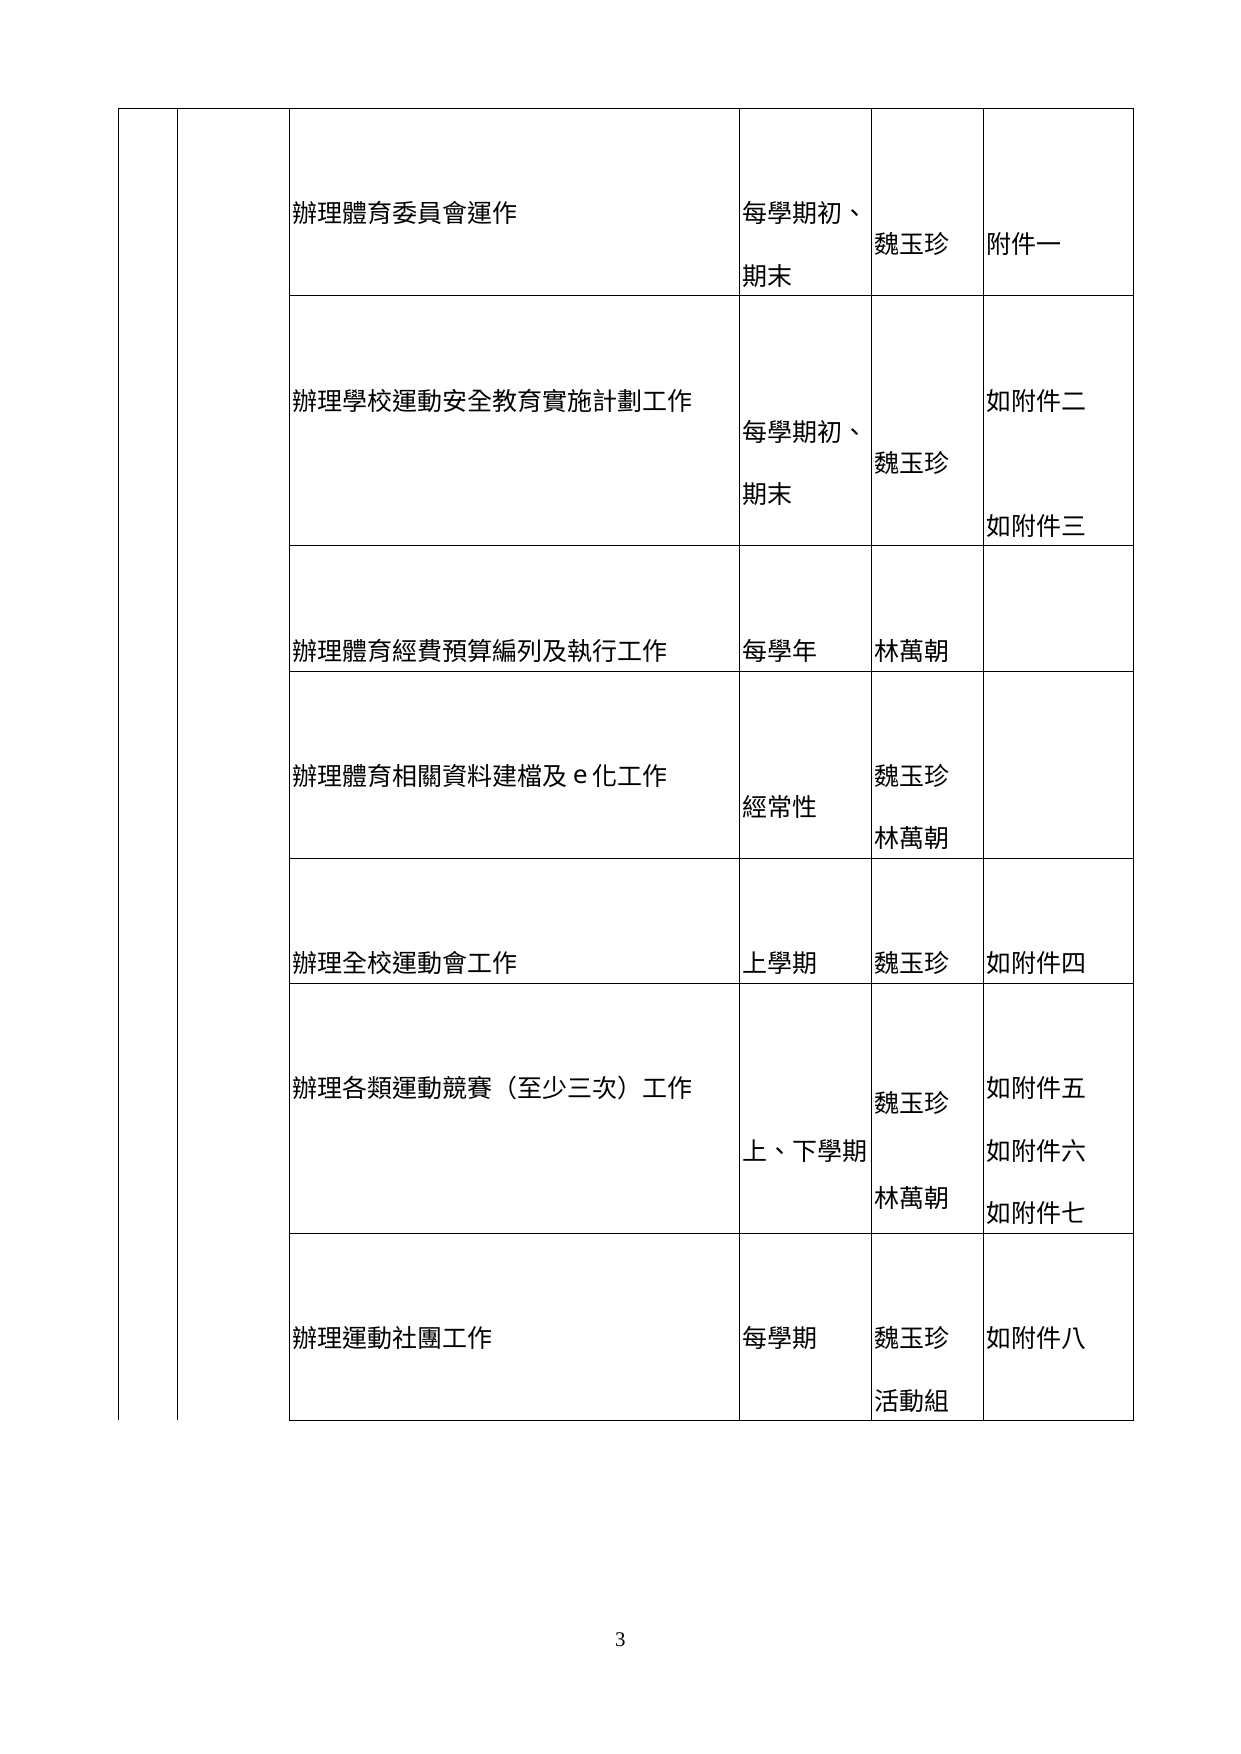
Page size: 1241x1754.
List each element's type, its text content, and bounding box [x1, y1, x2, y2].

table_cell 魏玉珍 林萬朝 [872, 984, 983, 1233]
table_cell [984, 672, 1133, 858]
table_cell 魏玉珍 活動組 [872, 1234, 983, 1420]
table_cell 如附件五 如附件六 如附件七 [984, 984, 1133, 1233]
table_cell 魏玉珍 [872, 109, 983, 295]
table_cell 辦理學校運動安全教育實施計劃工作 [290, 296, 739, 545]
table_cell 每學期初、 期末 [740, 109, 871, 295]
table_cell [119, 109, 177, 1420]
table_cell 魏玉珍 林萬朝 [872, 672, 983, 858]
table_cell 辦理體育經費預算編列及執行工作 [290, 546, 739, 671]
table_cell 魏玉珍 [872, 296, 983, 545]
table_cell 每學期初、 期末 [740, 296, 871, 545]
table_cell 林萬朝 [872, 546, 983, 671]
table_cell 上學期 [740, 859, 871, 983]
table_cell 如附件四 [984, 859, 1133, 983]
table_cell 如附件二 如附件三 [984, 296, 1133, 545]
table_cell 辦理運動社團工作 [290, 1234, 739, 1420]
table_cell [984, 546, 1133, 671]
table_cell 每學年 [740, 546, 871, 671]
table_cell 辦理體育相關資料建檔及e化工作 [290, 672, 739, 858]
table_cell 經常性 [740, 672, 871, 858]
table_cell 魏玉珍 [872, 859, 983, 983]
table_cell 每學期 [740, 1234, 871, 1420]
table_cell 辦理各類運動競賽（至少三次）工作 [290, 984, 739, 1233]
table_cell 辦理全校運動會工作 [290, 859, 739, 983]
table_cell 辦理體育委員會運作 [290, 109, 739, 295]
table_cell 附件一 [984, 109, 1133, 295]
table_cell [178, 109, 289, 1420]
table_cell 上、下學期 [740, 984, 871, 1233]
table_cell 如附件八 [984, 1234, 1133, 1420]
